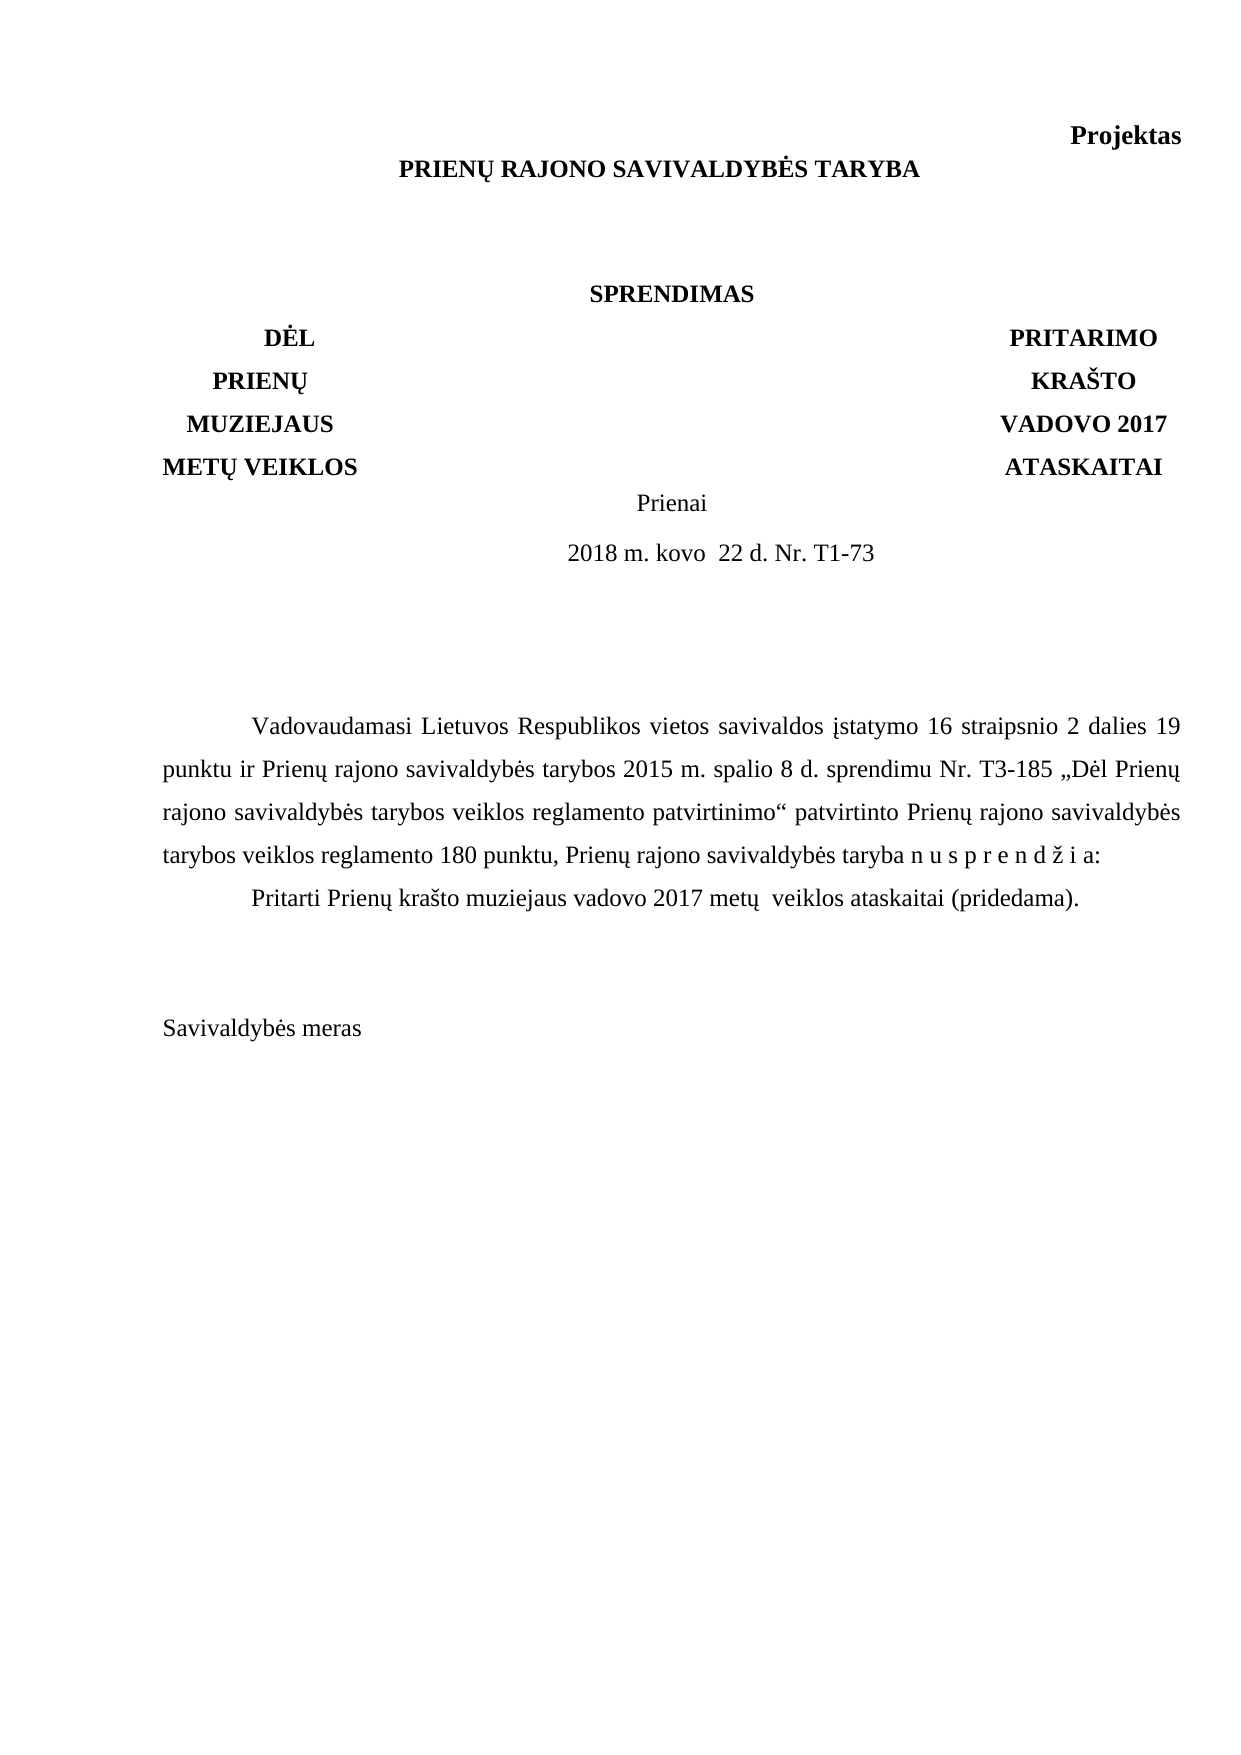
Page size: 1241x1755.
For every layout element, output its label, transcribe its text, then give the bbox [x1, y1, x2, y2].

text Prienai [377, 488, 967, 517]
text Savivaldybės meras [162, 1013, 1181, 1041]
text DĖL PRITARIMO PRIENŲ KRAŠTO MUZIEJAUS VADOVO 2017 METŲ VEIKLOS ATASKAITAI [162, 323, 1181, 481]
text [377, 325, 967, 488]
text Pritarti Prienų krašto muziejaus vadovo 2017 metų veiklos ataskaitai (pridedama). [162, 883, 1181, 912]
text PRIENŲ RAJONO SAVIVALDYBĖS TARYBA [330, 154, 989, 182]
text SPRENDIMAS [162, 279, 1181, 308]
text [330, 182, 989, 216]
text Vadovaudamasi Lietuvos Respublikos vietos savivaldos įstatymo 16 straipsnio 2 dalies 19 punktu ir Prienų rajono savivaldybės tarybos 2015 m. spalio 8 d. sprendimu Nr. T3-185 „Dėl Prienų rajono savivaldybės tarybos veiklos reglamento patvirtinimo“ patvirtinto Prienų rajono savivaldybės tarybos veiklos reglamento 180 punktu, Prienų rajono savivaldybės taryba n u s p r e n d ž i a: [162, 711, 1181, 869]
text Projektas [162, 119, 1181, 154]
text 2018 m. kovo 22 d. Nr. T1-73 [432, 538, 1181, 567]
